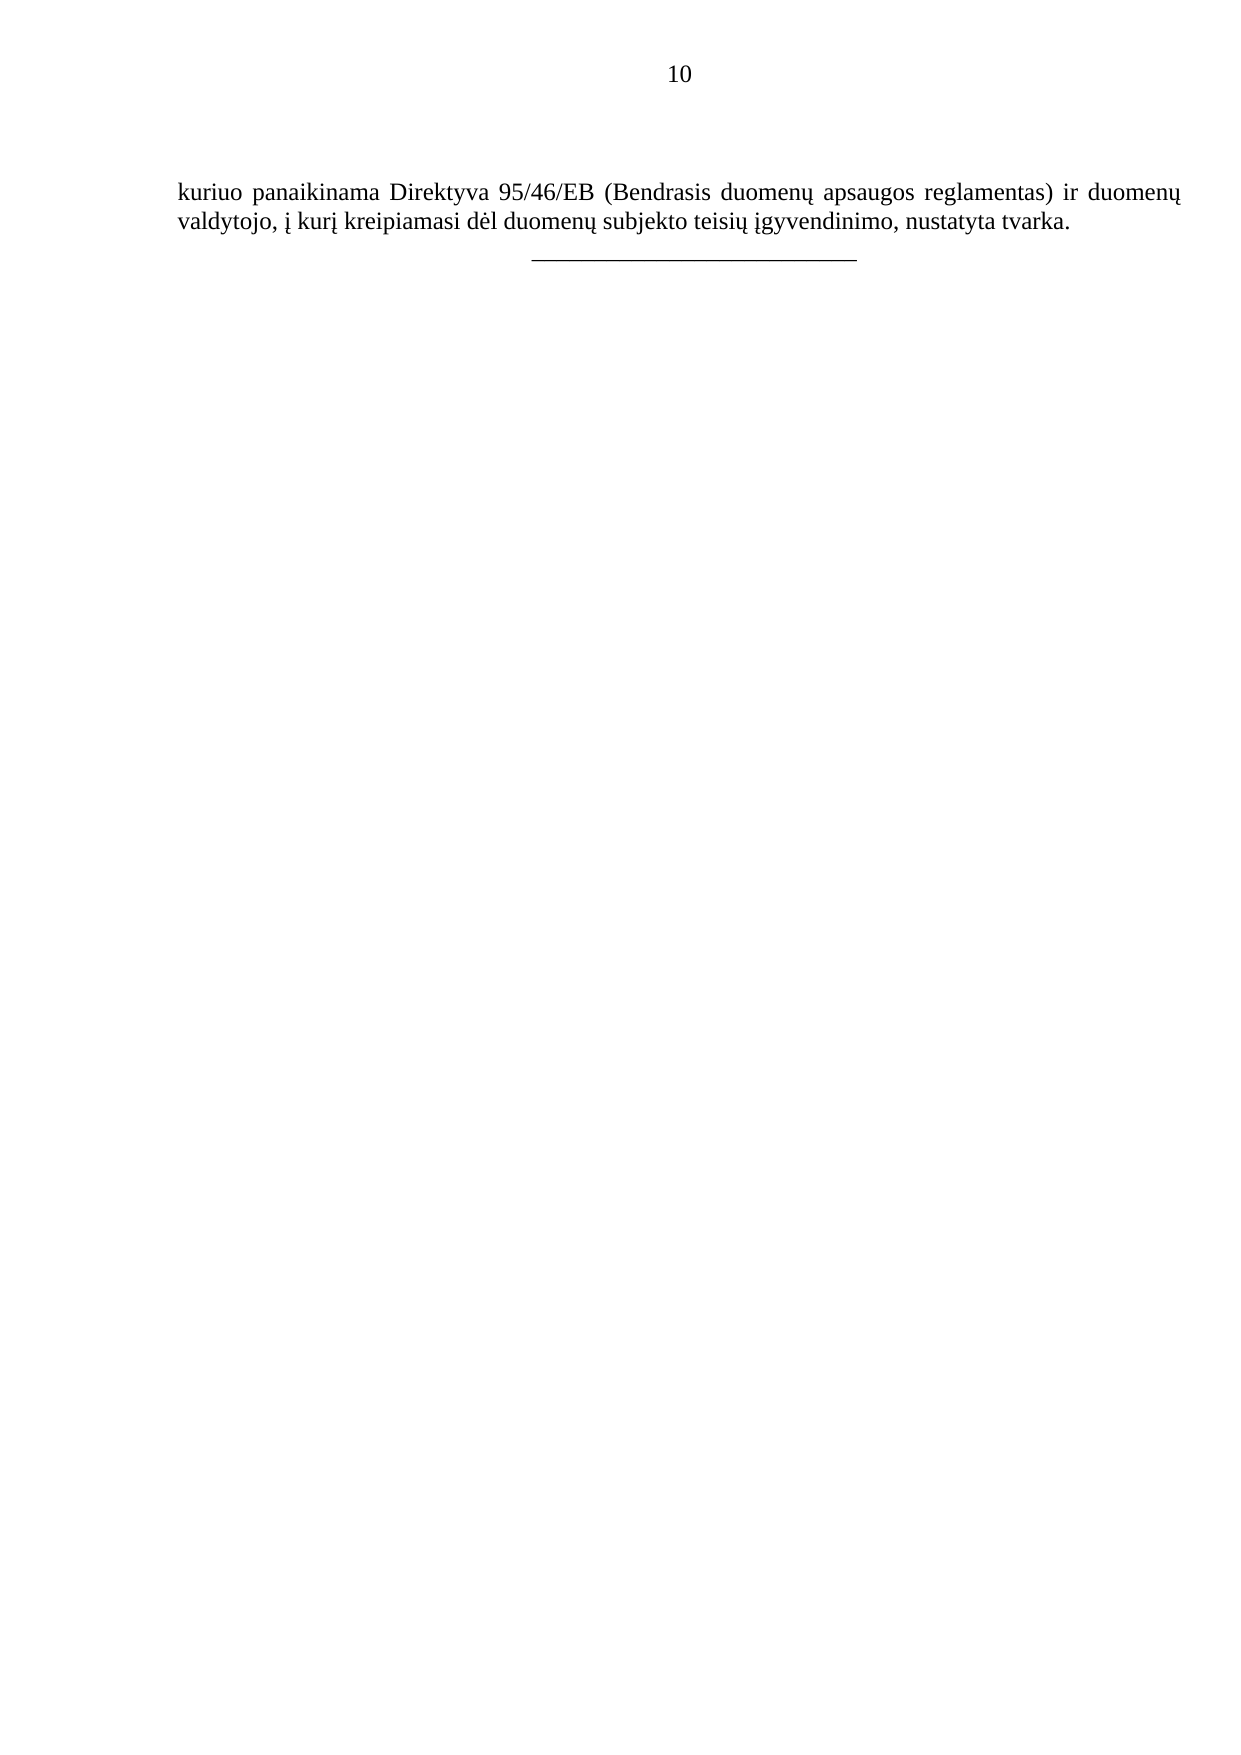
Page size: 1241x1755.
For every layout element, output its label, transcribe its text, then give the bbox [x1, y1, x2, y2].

text __________________________ [177, 235, 1211, 263]
text kuriuo panaikinama Direktyva 95/46/EB (Bendrasis duomenų apsaugos reglamentas) ir duomenų valdytojo, į kurį kreipiamasi dėl duomenų subjekto teisių įgyvendinimo, nustatyta tvarka. [177, 177, 1181, 235]
